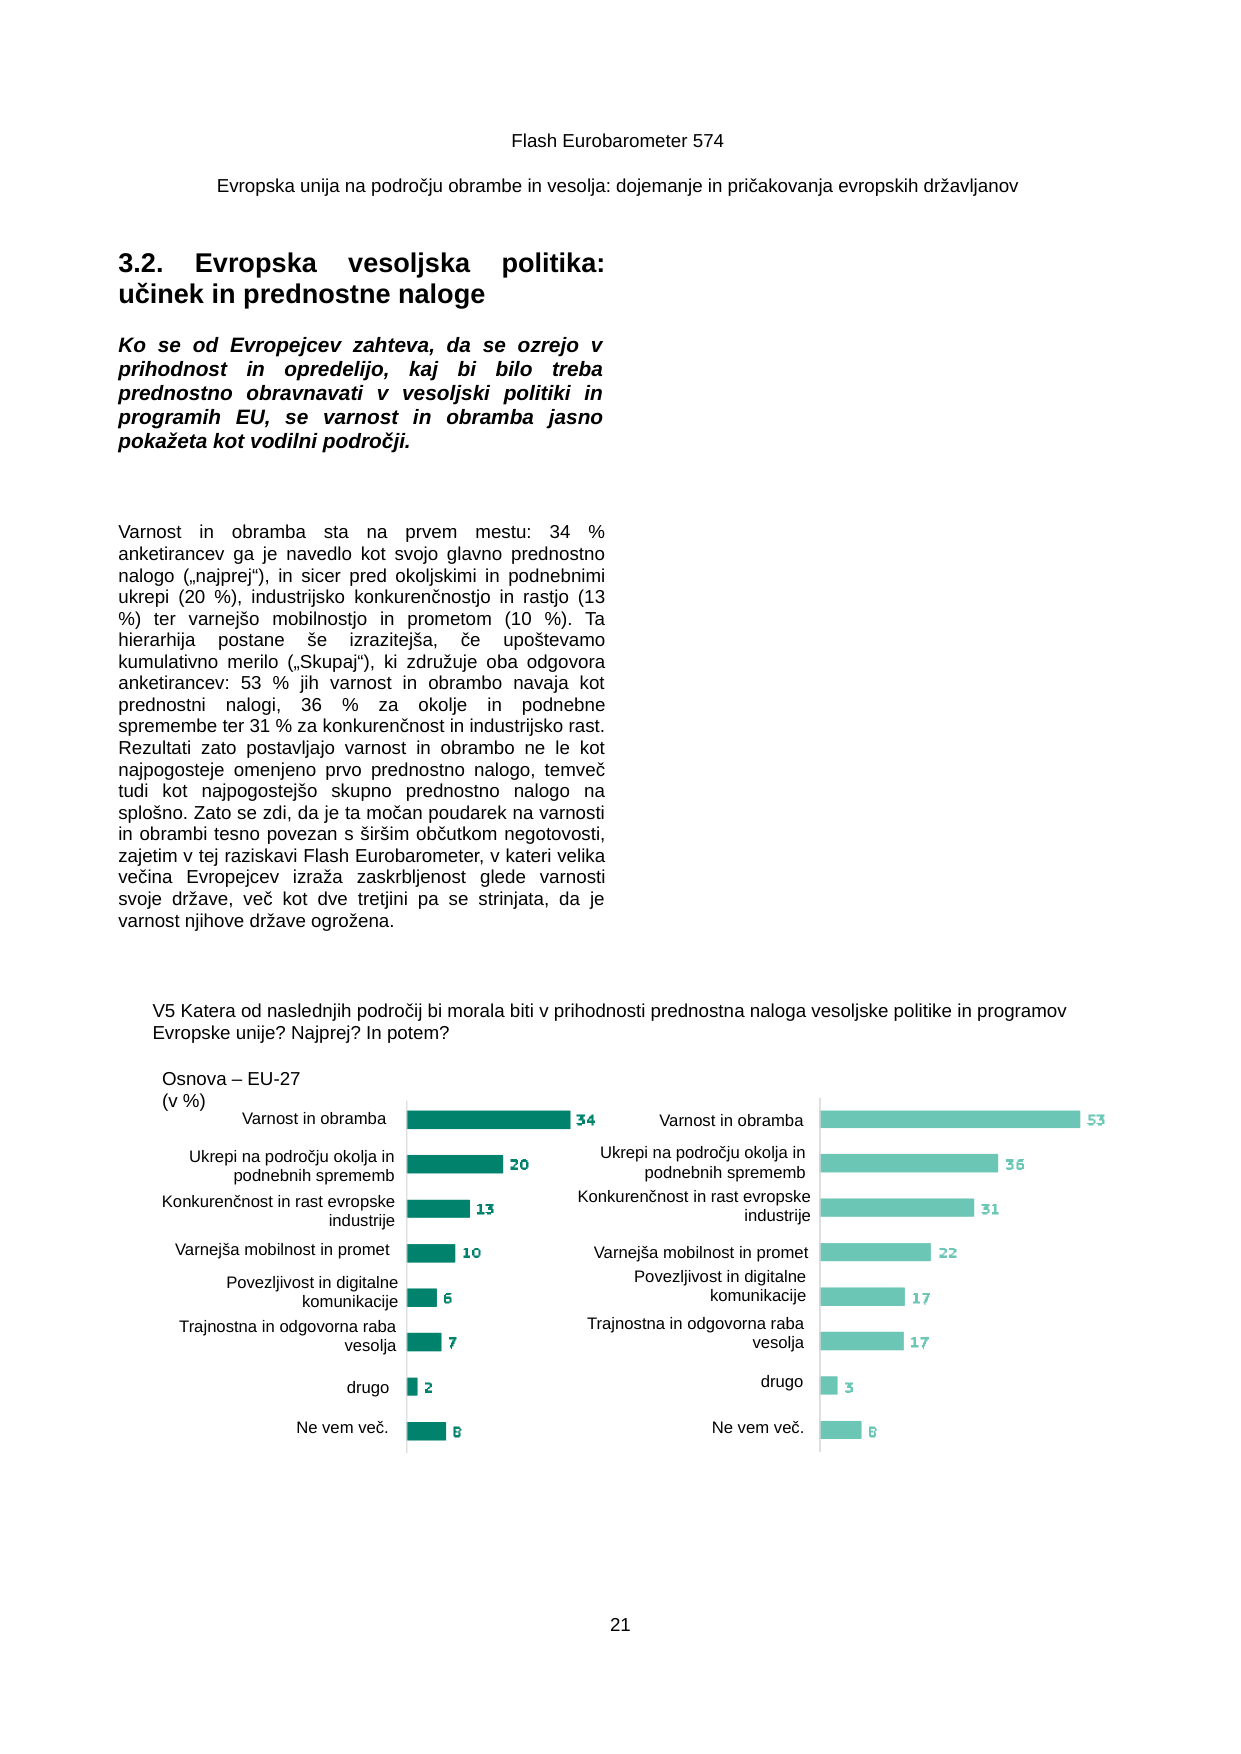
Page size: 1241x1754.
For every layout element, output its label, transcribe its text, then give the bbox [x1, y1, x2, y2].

subtitle 3.2. Evropska vesoljska politika: učinek in prednostne naloge [118, 247, 605, 309]
picture [399, 1093, 1117, 1454]
text Ko se od Evropejcev zahteva, da se ozrejo v prihodnost in opredelijo, kaj bi bilo treba prednostno obravnavati v vesoljski politiki in programih EU, se varnost in obramba jasno pokažeta kot vodilni področji. [118, 333, 605, 453]
text Varnost in obramba sta na prvem mestu: 34 % anketirancev ga je navedlo kot svojo glavno prednostno nalogo („najprej“), in sicer pred okoljskimi in podnebnimi ukrepi (20 %), industrijsko konkurenčnostjo in rastjo (13 %) ter varnejšo mobilnostjo in prometom (10 %). Ta hierarhija postane še izrazitejša, če upoštevamo kumulativno merilo („Skupaj“), ki združuje oba odgovora anketirancev: 53 % jih varnost in obrambo navaja kot prednostni nalogi, 36 % za okolje in podnebne spremembe ter 31 % za konkurenčnost in industrijsko rast. Rezultati zato postavljajo varnost in obrambo ne le kot najpogosteje omenjeno prvo prednostno nalogo, temveč tudi kot najpogostejšo skupno prednostno nalogo na splošno. Zato se zdi, da je ta močan poudarek na varnosti in obrambi tesno povezan s širšim občutkom negotovosti, zajetim v tej raziskavi Flash Eurobarometer, v kateri velika večina Evropejcev izraža zaskrbljenost glede varnosti svoje države, več kot dve tretjini pa se strinjata, da je varnost njihove države ogrožena. [118, 521, 605, 931]
